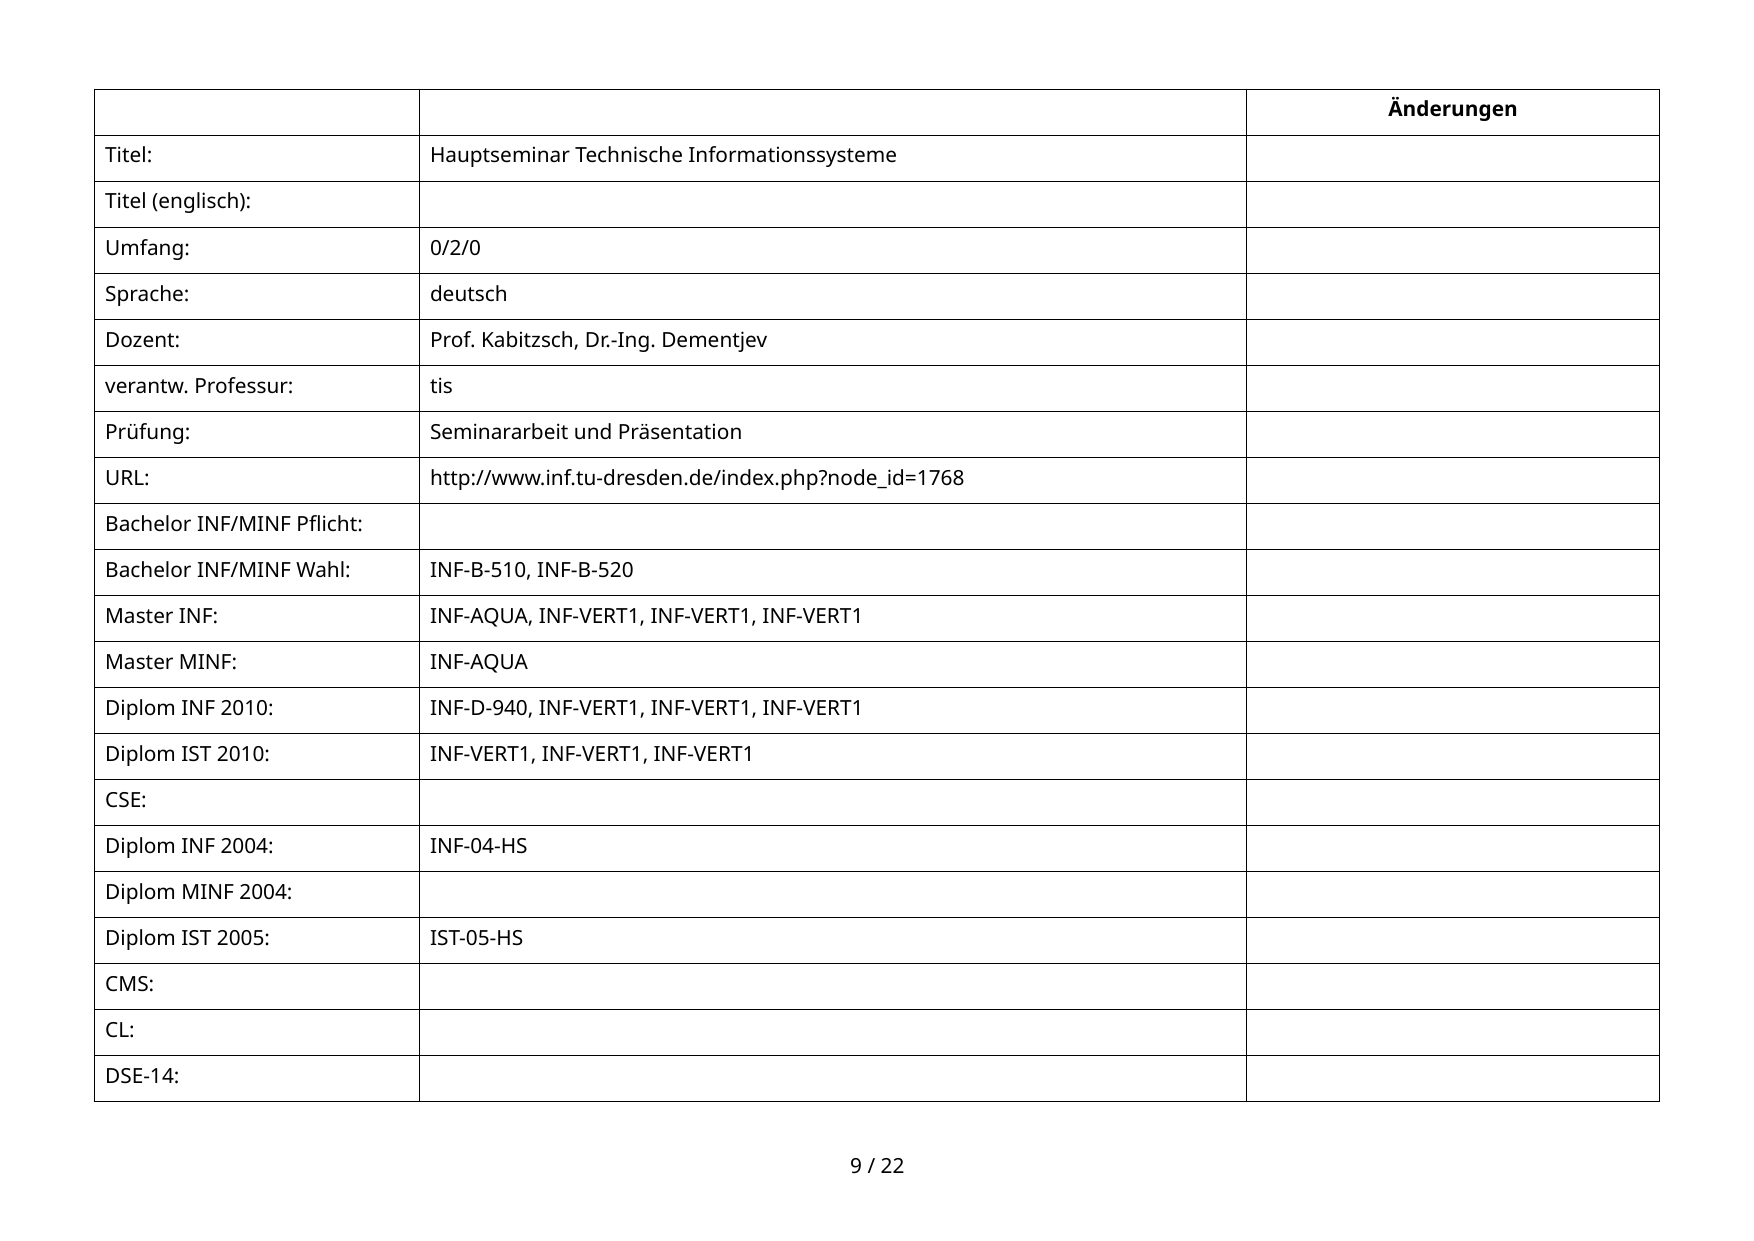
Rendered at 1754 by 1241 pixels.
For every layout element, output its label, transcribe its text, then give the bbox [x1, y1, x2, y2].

table_cell Titel (englisch): [95, 182, 419, 227]
table_cell [420, 182, 1246, 227]
table_cell [1247, 826, 1659, 871]
table_cell INF-D-940, INF-VERT1, INF-VERT1, INF-VERT1 [420, 688, 1246, 733]
table_header Änderungen [1247, 90, 1659, 134]
table_cell http://www.inf.tu-dresden.de/index.php?node_id=1768 [420, 458, 1246, 503]
table_cell Bachelor INF/MINF Pflicht: [95, 504, 419, 549]
table_cell INF-AQUA, INF-VERT1, INF-VERT1, INF-VERT1 [420, 596, 1246, 641]
table_cell [1247, 688, 1659, 733]
table_cell [1247, 320, 1659, 365]
table_header [420, 90, 1246, 134]
table_cell Master INF: [95, 596, 419, 641]
table_cell [1247, 504, 1659, 549]
table_cell Bachelor INF/MINF Wahl: [95, 550, 419, 595]
table_cell Sprache: [95, 274, 419, 319]
table_cell [1247, 412, 1659, 457]
table_cell [420, 504, 1246, 549]
table_cell [420, 780, 1246, 825]
table_cell [1247, 872, 1659, 917]
table_cell [1247, 274, 1659, 319]
table_cell tis [420, 366, 1246, 411]
table_cell [1247, 596, 1659, 641]
table_cell [420, 1010, 1246, 1055]
table_cell IST-05-HS [420, 918, 1246, 963]
table_cell [1247, 918, 1659, 963]
table_cell Diplom INF 2004: [95, 826, 419, 871]
table_cell 0/2/0 [420, 228, 1246, 273]
table_cell Diplom INF 2010: [95, 688, 419, 733]
table_cell Master MINF: [95, 642, 419, 687]
table_cell [420, 964, 1246, 1009]
table_cell Umfang: [95, 228, 419, 273]
table_cell [1247, 1056, 1659, 1101]
table_cell Prüfung: [95, 412, 419, 457]
table_cell [1247, 780, 1659, 825]
table_cell Dozent: [95, 320, 419, 365]
table_cell Titel: [95, 136, 419, 181]
table_cell [420, 1056, 1246, 1101]
table_cell INF-B-510, INF-B-520 [420, 550, 1246, 595]
table_cell [1247, 550, 1659, 595]
table_cell INF-AQUA [420, 642, 1246, 687]
table_header [95, 90, 419, 134]
table_cell [1247, 366, 1659, 411]
table_cell CMS: [95, 964, 419, 1009]
table_cell deutsch [420, 274, 1246, 319]
table_cell Diplom MINF 2004: [95, 872, 419, 917]
table_cell Prof. Kabitzsch, Dr.-Ing. Dementjev [420, 320, 1246, 365]
table_cell URL: [95, 458, 419, 503]
table_cell Seminararbeit und Präsentation [420, 412, 1246, 457]
table_cell DSE-14: [95, 1056, 419, 1101]
table_cell verantw. Professur: [95, 366, 419, 411]
table_cell Hauptseminar Technische Informationssysteme [420, 136, 1246, 181]
table_cell [1247, 964, 1659, 1009]
table_cell INF-VERT1, INF-VERT1, INF-VERT1 [420, 734, 1246, 779]
table_cell [1247, 734, 1659, 779]
table_cell [1247, 642, 1659, 687]
table_cell Diplom IST 2005: [95, 918, 419, 963]
table_cell INF-04-HS [420, 826, 1246, 871]
table_cell Diplom IST 2010: [95, 734, 419, 779]
table_cell CL: [95, 1010, 419, 1055]
table_cell CSE: [95, 780, 419, 825]
table_cell [1247, 182, 1659, 227]
table_cell [1247, 228, 1659, 273]
table_cell [420, 872, 1246, 917]
table_cell [1247, 136, 1659, 181]
table_cell [1247, 458, 1659, 503]
table_cell [1247, 1010, 1659, 1055]
